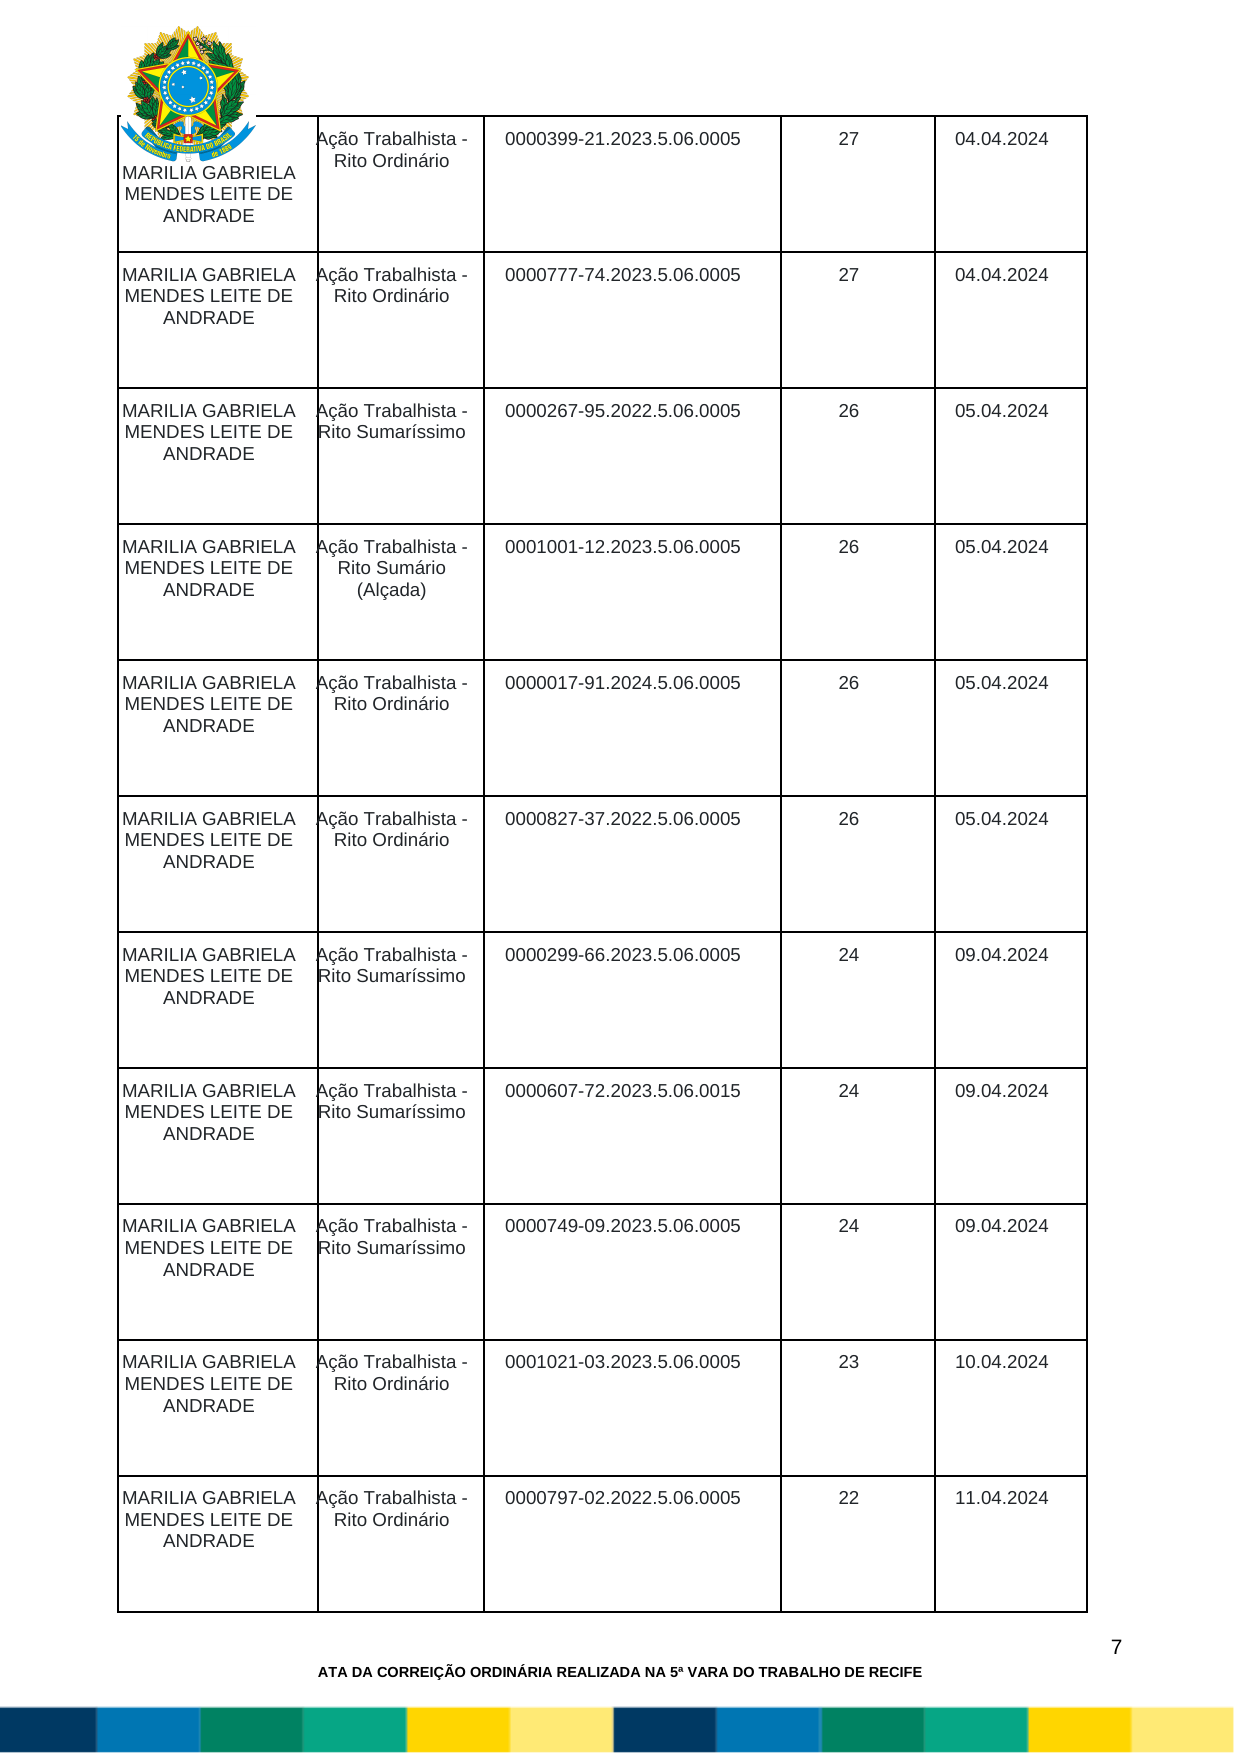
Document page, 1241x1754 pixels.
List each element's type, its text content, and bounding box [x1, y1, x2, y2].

table_cell Ação Trabalhista - Rito Ordinário [319, 117, 483, 251]
table_cell 22 [782, 1477, 934, 1611]
table_cell 10.04.2024 [936, 1341, 1086, 1475]
table_cell 11.04.2024 [936, 1477, 1086, 1611]
table_cell 27 [782, 117, 934, 251]
table_cell 0000017-91.2024.5.06.0005 [485, 661, 780, 795]
table_cell 27 [782, 253, 934, 387]
table_cell 0001021-03.2023.5.06.0005 [485, 1341, 780, 1475]
table_cell Ação Trabalhista - Rito Sumário (Alçada) [319, 525, 483, 659]
table_cell Ação Trabalhista - Rito Sumaríssimo [319, 933, 483, 1067]
table_cell MARILIA GABRIELA MENDES LEITE DE ANDRADE [119, 1205, 317, 1339]
table_cell 09.04.2024 [936, 933, 1086, 1067]
table_cell 26 [782, 389, 934, 523]
table_cell MARILIA GABRIELA MENDES LEITE DE ANDRADE [119, 661, 317, 795]
table_cell 26 [782, 797, 934, 931]
table_cell 05.04.2024 [936, 525, 1086, 659]
table_cell 0000777-74.2023.5.06.0005 [485, 253, 780, 387]
table_cell 0001001-12.2023.5.06.0005 [485, 525, 780, 659]
table_cell 0000607-72.2023.5.06.0015 [485, 1069, 780, 1203]
table_cell Ação Trabalhista - Rito Sumaríssimo [319, 389, 483, 523]
table_cell MARILIA GABRIELA MENDES LEITE DE ANDRADE [119, 797, 317, 931]
table_cell MARILIA GABRIELA MENDES LEITE DE ANDRADE [119, 1477, 317, 1611]
table_cell 0000399-21.2023.5.06.0005 [485, 117, 780, 251]
table_cell 24 [782, 1069, 934, 1203]
table_cell 23 [782, 1341, 934, 1475]
table_cell 0000267-95.2022.5.06.0005 [485, 389, 780, 523]
table_cell MARILIA GABRIELA MENDES LEITE DE ANDRADE [119, 933, 317, 1067]
table_cell 04.04.2024 [936, 117, 1086, 251]
table_cell 0000827-37.2022.5.06.0005 [485, 797, 780, 931]
table_cell Ação Trabalhista - Rito Ordinário [319, 797, 483, 931]
table_cell 05.04.2024 [936, 389, 1086, 523]
table_cell MARILIA GABRIELA MENDES LEITE DE ANDRADE [119, 253, 317, 387]
table_cell MARILIA GABRIELA MENDES LEITE DE ANDRADE [119, 525, 317, 659]
table_cell 05.04.2024 [936, 661, 1086, 795]
table_cell 0000299-66.2023.5.06.0005 [485, 933, 780, 1067]
table_cell Ação Trabalhista - Rito Sumaríssimo [319, 1205, 483, 1339]
table_cell 24 [782, 933, 934, 1067]
table_cell 0000797-02.2022.5.06.0005 [485, 1477, 780, 1611]
table_cell 09.04.2024 [936, 1069, 1086, 1203]
table_cell 0000749-09.2023.5.06.0005 [485, 1205, 780, 1339]
table_cell 09.04.2024 [936, 1205, 1086, 1339]
table_cell Ação Trabalhista - Rito Ordinário [319, 1477, 483, 1611]
table_cell 24 [782, 1205, 934, 1339]
table_cell Ação Trabalhista - Rito Ordinário [319, 661, 483, 795]
table_cell MARILIA GABRIELA MENDES LEITE DE ANDRADE [119, 389, 317, 523]
table_cell Ação Trabalhista - Rito Ordinário [319, 1341, 483, 1475]
table_cell MARILIA GABRIELA MENDES LEITE DE ANDRADE [119, 117, 317, 251]
table_cell MARILIA GABRIELA MENDES LEITE DE ANDRADE [119, 1341, 317, 1475]
table_cell Ação Trabalhista - Rito Sumaríssimo [319, 1069, 483, 1203]
table_cell Ação Trabalhista - Rito Ordinário [319, 253, 483, 387]
table_cell 04.04.2024 [936, 253, 1086, 387]
table_cell 26 [782, 525, 934, 659]
table_cell MARILIA GABRIELA MENDES LEITE DE ANDRADE [119, 1069, 317, 1203]
table_cell 05.04.2024 [936, 797, 1086, 931]
table_cell 26 [782, 661, 934, 795]
